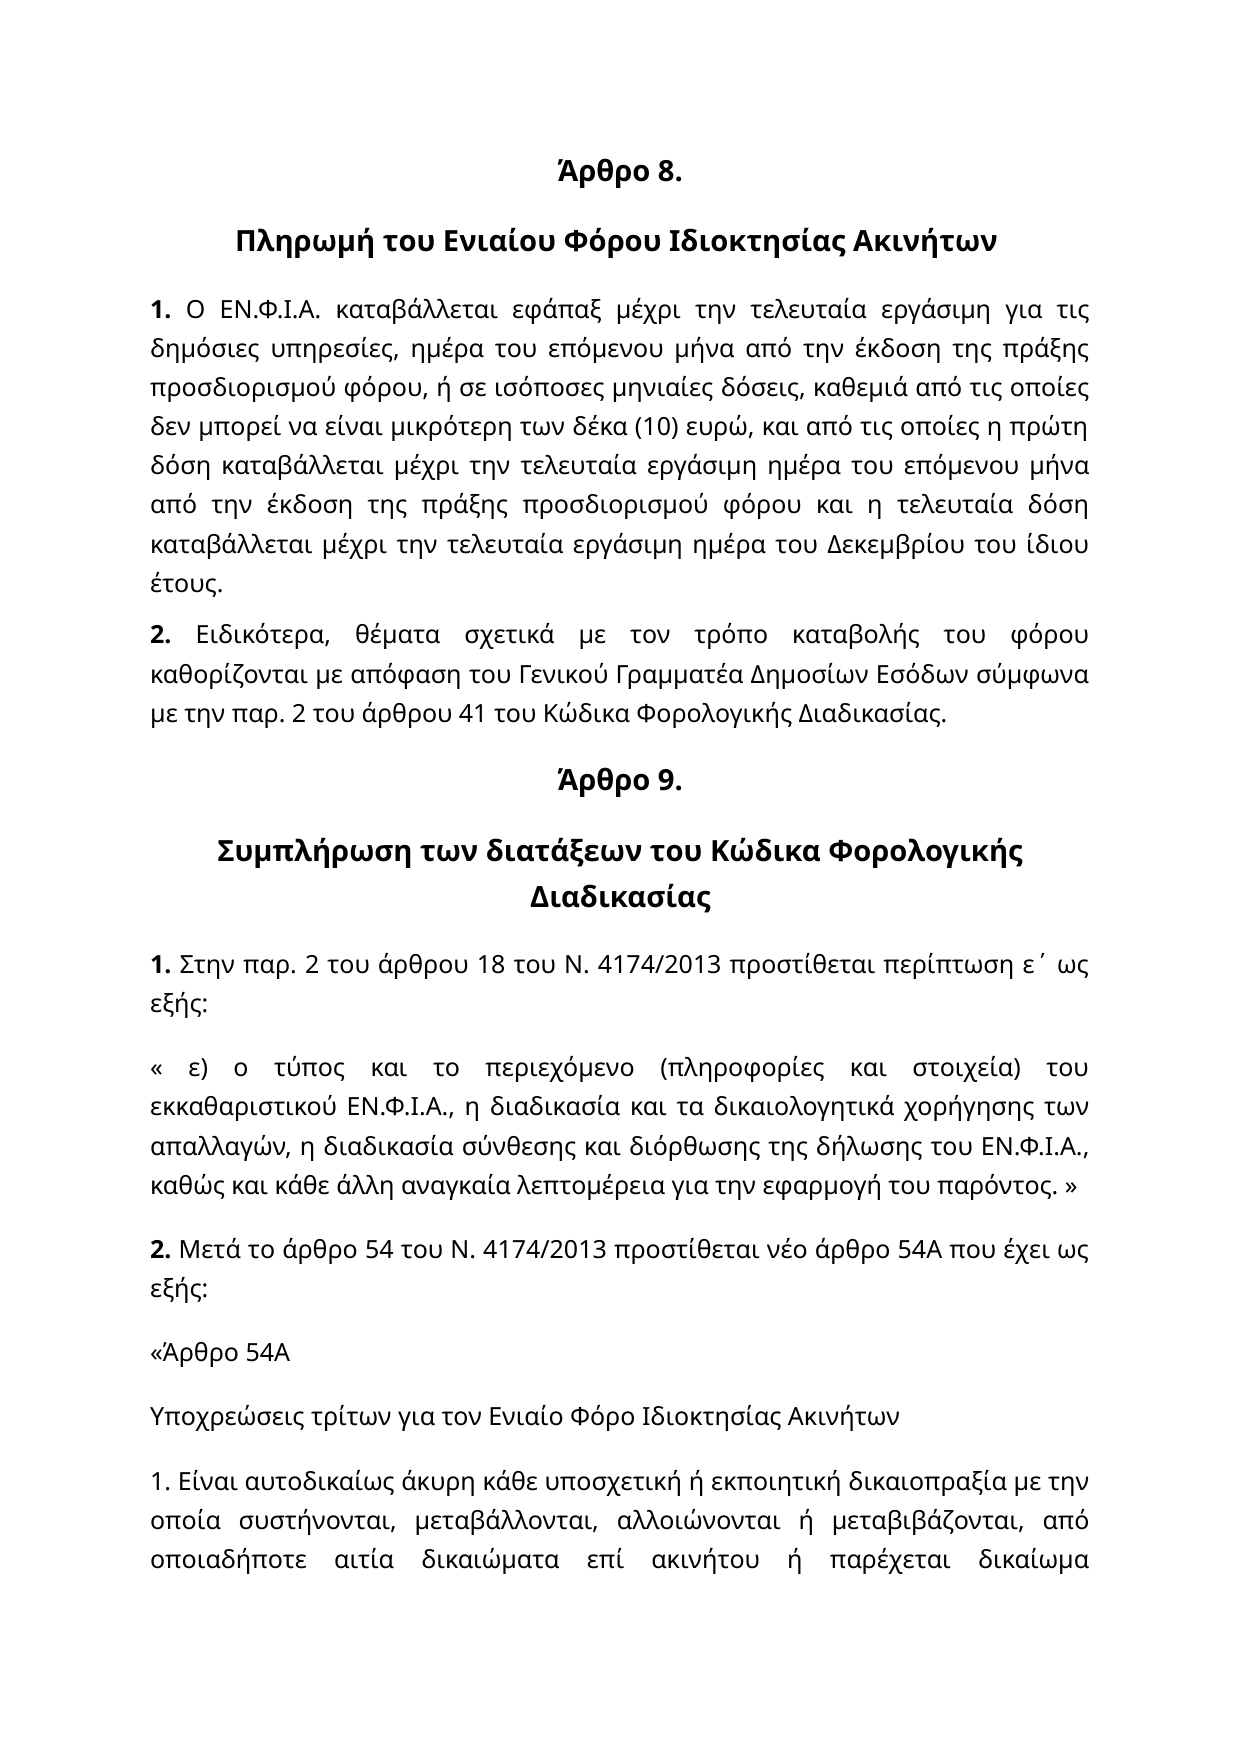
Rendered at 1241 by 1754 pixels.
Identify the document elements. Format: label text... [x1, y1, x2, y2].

text 1. Στην παρ. 2 του άρθρου 18 του Ν. 4174/2013 προστίθεται περίπτωση ε΄ ως εξής: [150, 946, 1090, 1020]
text « ε) ο τύπος και το περιεχόμενο (πληροφορίες και στοιχεία) του εκκαθαριστικού ΕΝ.Φ.Ι.Α., η διαδικασία και τα δικαιολογητικά χορήγησης των απαλλαγών, η διαδικασία σύνθεσης και διόρθωσης της δήλωσης του ΕΝ.Φ.Ι.Α., καθώς και κάθε άλλη αναγκαία λεπτομέρεια για την εφαρμογή του παρόντος. » [150, 1050, 1090, 1201]
text «Άρθρο 54Α [150, 1335, 1090, 1369]
subtitle Πληρωμή του Ενιαίου Φόρου Ιδιοκτησίας Ακινήτων [150, 221, 1090, 260]
text 1. Είναι αυτοδικαίως άκυρη κάθε υποσχετική ή εκποιητική δικαιοπραξία με την οποία συστήνονται, μεταβάλλονται, αλλοιώνονται ή μεταβιβάζονται, από οποιαδήποτε αιτία δικαιώματα επί ακινήτου ή παρέχεται δικαίωμα [150, 1463, 1090, 1576]
text 2. Ειδικότερα, θέματα σχετικά με τον τρόπο καταβολής του φόρου καθορίζονται με απόφαση του Γενικού Γραμματέα Δημοσίων Εσόδων σύμφωνα με την παρ. 2 του άρθρου 41 του Κώδικα Φορολογικής Διαδικασίας. [150, 617, 1090, 729]
subtitle Άρθρο 8. [150, 150, 1090, 190]
text 1. Ο ΕΝ.Φ.Ι.Α. καταβάλλεται εφάπαξ μέχρι την τελευταία εργάσιμη για τις δημόσιες υπηρεσίες, ημέρα του επόμενου μήνα από την έκδοση της πράξης προσδιορισμού φόρου, ή σε ισόποσες μηνιαίες δόσεις, καθεμιά από τις οποίες δεν μπορεί να είναι μικρότερη των δέκα (10) ευρώ, και από τις οποίες η πρώτη δόση καταβάλλεται μέχρι την τελευταία εργάσιμη ημέρα του επόμενου μήνα από την έκδοση της πράξης προσδιορισμού φόρου και η τελευταία δόση καταβάλλεται μέχρι την τελευταία εργάσιμη ημέρα του Δεκεμβρίου του ίδιου έτους. [150, 291, 1090, 599]
subtitle Συμπλήρωση των διατάξεων του Κώδικα Φορολογικής Διαδικασίας [150, 830, 1090, 916]
text Υποχρεώσεις τρίτων για τον Ενιαίο Φόρο Ιδιοκτησίας Ακινήτων [150, 1399, 1090, 1433]
subtitle Άρθρο 9. [150, 759, 1090, 799]
text 2. Μετά το άρθρο 54 του Ν. 4174/2013 προστίθεται νέο άρθρο 54Α που έχει ως εξής: [150, 1231, 1090, 1305]
